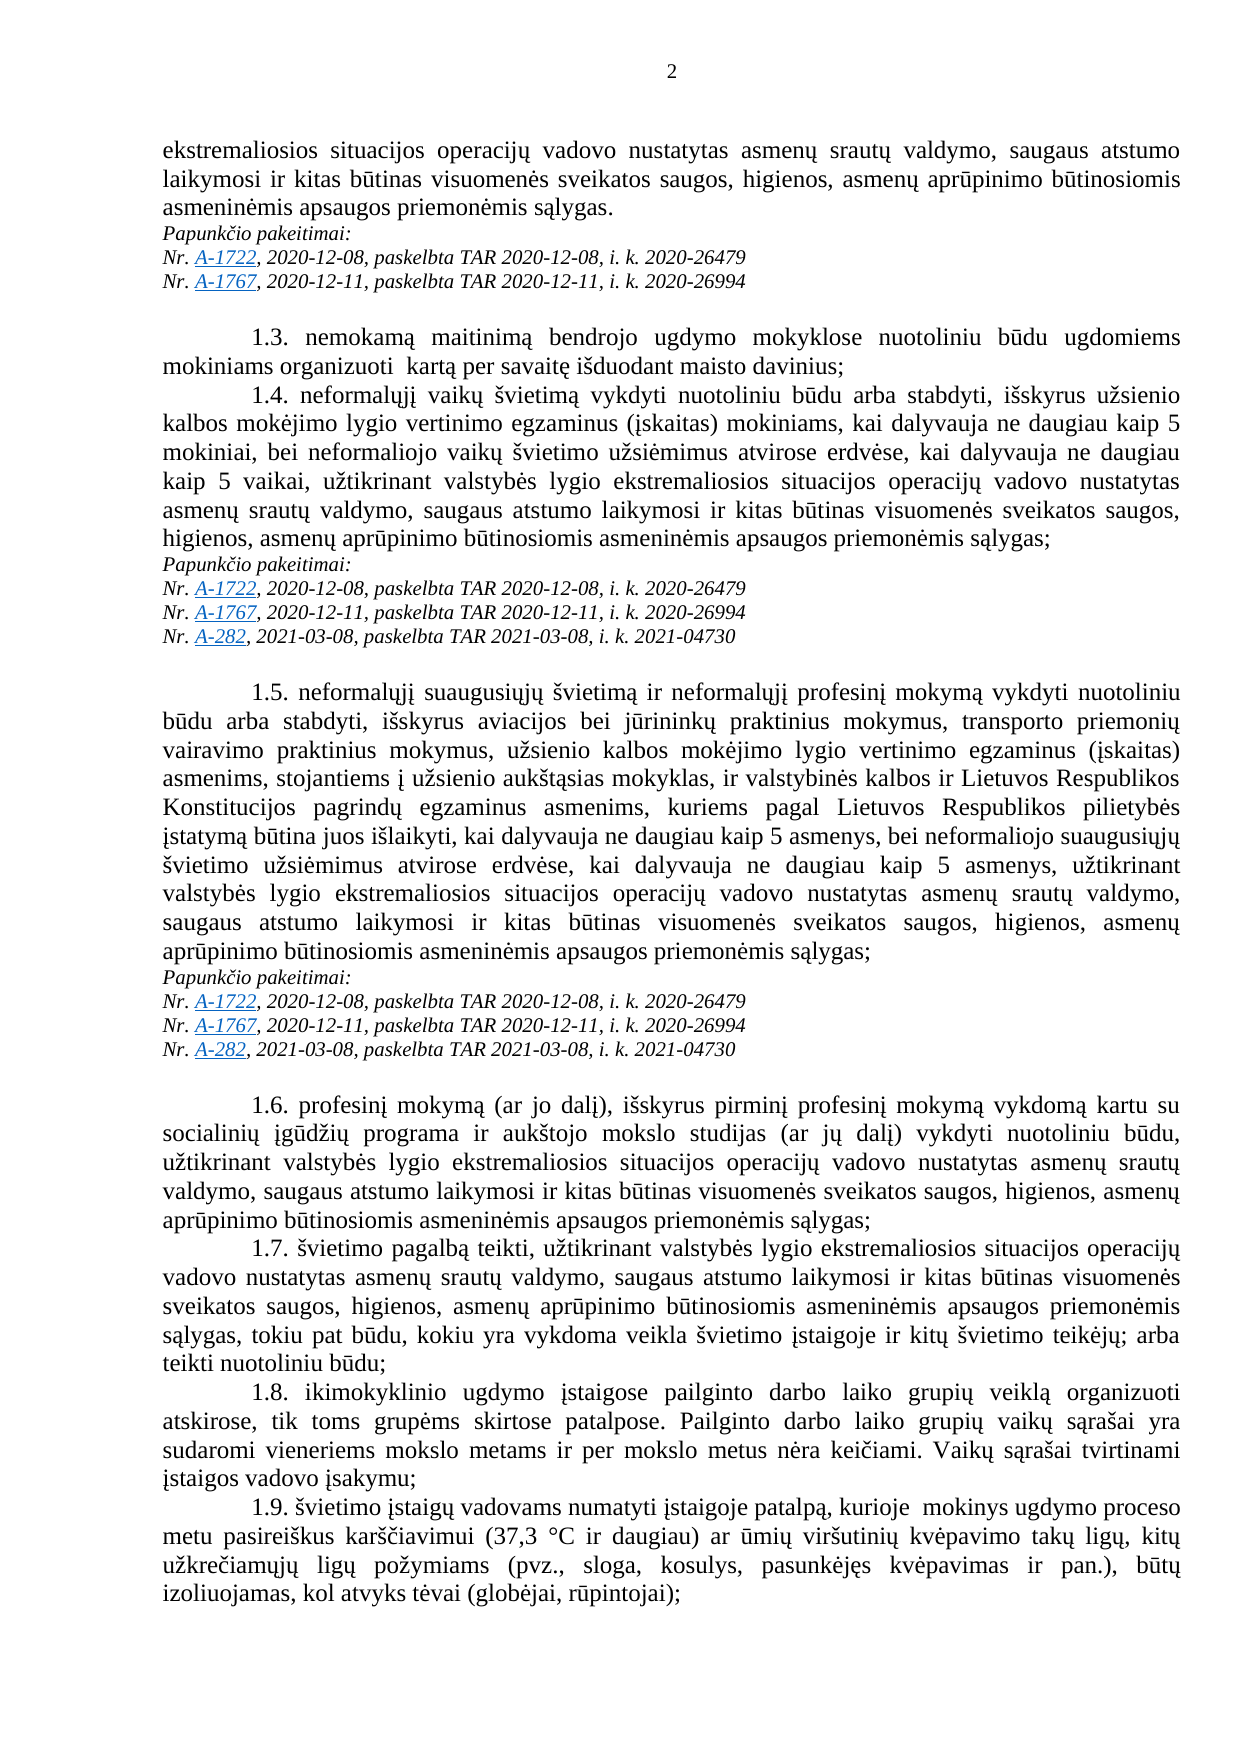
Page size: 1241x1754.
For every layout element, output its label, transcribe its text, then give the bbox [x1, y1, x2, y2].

text Papunkčio pakeitimai: [162, 221, 1181, 245]
text 1.4. neformalųjį vaikų švietimą vykdyti nuotoliniu būdu arba stabdyti, išskyrus užsienio kalbos mokėjimo lygio vertinimo egzaminus (įskaitas) mokiniams, kai dalyvauja ne daugiau kaip 5 mokiniai, bei neformaliojo vaikų švietimo užsiėmimus atvirose erdvėse, kai dalyvauja ne daugiau kaip 5 vaikai, užtikrinant valstybės lygio ekstremaliosios situacijos operacijų vadovo nustatytas asmenų srautų valdymo, saugaus atstumo laikymosi ir kitas būtinas visuomenės sveikatos saugos, higienos, asmenų aprūpinimo būtinosiomis asmeninėmis apsaugos priemonėmis sąlygas; [162, 380, 1181, 552]
text Nr. A-1722, 2020-12-08, paskelbta TAR 2020-12-08, i. k. 2020-26479 [162, 245, 1181, 269]
text 1.6. profesinį mokymą (ar jo dalį), išskyrus pirminį profesinį mokymą vykdomą kartu su socialinių įgūdžių programa ir aukštojo mokslo studijas (ar jų dalį) vykdyti nuotoliniu būdu, užtikrinant valstybės lygio ekstremaliosios situacijos operacijų vadovo nustatytas asmenų srautų valdymo, saugaus atstumo laikymosi ir kitas būtinas visuomenės sveikatos saugos, higienos, asmenų aprūpinimo būtinosiomis asmeninėmis apsaugos priemonėmis sąlygas; [162, 1090, 1181, 1233]
text ekstremaliosios situacijos operacijų vadovo nustatytas asmenų srautų valdymo, saugaus atstumo laikymosi ir kitas būtinas visuomenės sveikatos saugos, higienos, asmenų aprūpinimo būtinosiomis asmeninėmis apsaugos priemonėmis sąlygas. [162, 135, 1181, 221]
text 1.7. švietimo pagalbą teikti, užtikrinant valstybės lygio ekstremaliosios situacijos operacijų vadovo nustatytas asmenų srautų valdymo, saugaus atstumo laikymosi ir kitas būtinas visuomenės sveikatos saugos, higienos, asmenų aprūpinimo būtinosiomis asmeninėmis apsaugos priemonėmis sąlygas, tokiu pat būdu, kokiu yra vykdoma veikla švietimo įstaigoje ir kitų švietimo teikėjų; arba teikti nuotoliniu būdu; [162, 1233, 1181, 1377]
text 1.3. nemokamą maitinimą bendrojo ugdymo mokyklose nuotoliniu būdu ugdomiems mokiniams organizuoti kartą per savaitę išduodant maisto davinius; [162, 322, 1181, 380]
text Nr. A-1767, 2020-12-11, paskelbta TAR 2020-12-11, i. k. 2020-26994 [162, 1013, 1181, 1037]
text Nr. A-282, 2021-03-08, paskelbta TAR 2021-03-08, i. k. 2021-04730 [162, 624, 1181, 648]
text 1.9. švietimo įstaigų vadovams numatyti įstaigoje patalpą, kurioje mokinys ugdymo proceso metu pasireiškus karščiavimui (37,3 °C ir daugiau) ar ūmių viršutinių kvėpavimo takų ligų, kitų užkrečiamųjų ligų požymiams (pvz., sloga, kosulys, pasunkėjęs kvėpavimas ir pan.), būtų izoliuojamas, kol atvyks tėvai (globėjai, rūpintojai); [162, 1492, 1181, 1607]
text Nr. A-282, 2021-03-08, paskelbta TAR 2021-03-08, i. k. 2021-04730 [162, 1037, 1181, 1061]
text Nr. A-1767, 2020-12-11, paskelbta TAR 2020-12-11, i. k. 2020-26994 [162, 600, 1181, 624]
text 1.5. neformalųjį suaugusiųjų švietimą ir neformalųjį profesinį mokymą vykdyti nuotoliniu būdu arba stabdyti, išskyrus aviacijos bei jūrininkų praktinius mokymus, transporto priemonių vairavimo praktinius mokymus, užsienio kalbos mokėjimo lygio vertinimo egzaminus (įskaitas) asmenims, stojantiems į užsienio aukštąsias mokyklas, ir valstybinės kalbos ir Lietuvos Respublikos Konstitucijos pagrindų egzaminus asmenims, kuriems pagal Lietuvos Respublikos pilietybės įstatymą būtina juos išlaikyti, kai dalyvauja ne daugiau kaip 5 asmenys, bei neformaliojo suaugusiųjų švietimo užsiėmimus atvirose erdvėse, kai dalyvauja ne daugiau kaip 5 asmenys, užtikrinant valstybės lygio ekstremaliosios situacijos operacijų vadovo nustatytas asmenų srautų valdymo, saugaus atstumo laikymosi ir kitas būtinas visuomenės sveikatos saugos, higienos, asmenų aprūpinimo būtinosiomis asmeninėmis apsaugos priemonėmis sąlygas; [162, 677, 1181, 965]
text Papunkčio pakeitimai: [162, 552, 1181, 576]
text Nr. A-1722, 2020-12-08, paskelbta TAR 2020-12-08, i. k. 2020-26479 [162, 576, 1181, 600]
text Papunkčio pakeitimai: [162, 965, 1181, 989]
text Nr. A-1767, 2020-12-11, paskelbta TAR 2020-12-11, i. k. 2020-26994 [162, 269, 1181, 293]
text Nr. A-1722, 2020-12-08, paskelbta TAR 2020-12-08, i. k. 2020-26479 [162, 989, 1181, 1013]
text 1.8. ikimokyklinio ugdymo įstaigose pailginto darbo laiko grupių veiklą organizuoti atskirose, tik toms grupėms skirtose patalpose. Pailginto darbo laiko grupių vaikų sąrašai yra sudaromi vieneriems mokslo metams ir per mokslo metus nėra keičiami. Vaikų sąrašai tvirtinami įstaigos vadovo įsakymu; [162, 1377, 1181, 1492]
